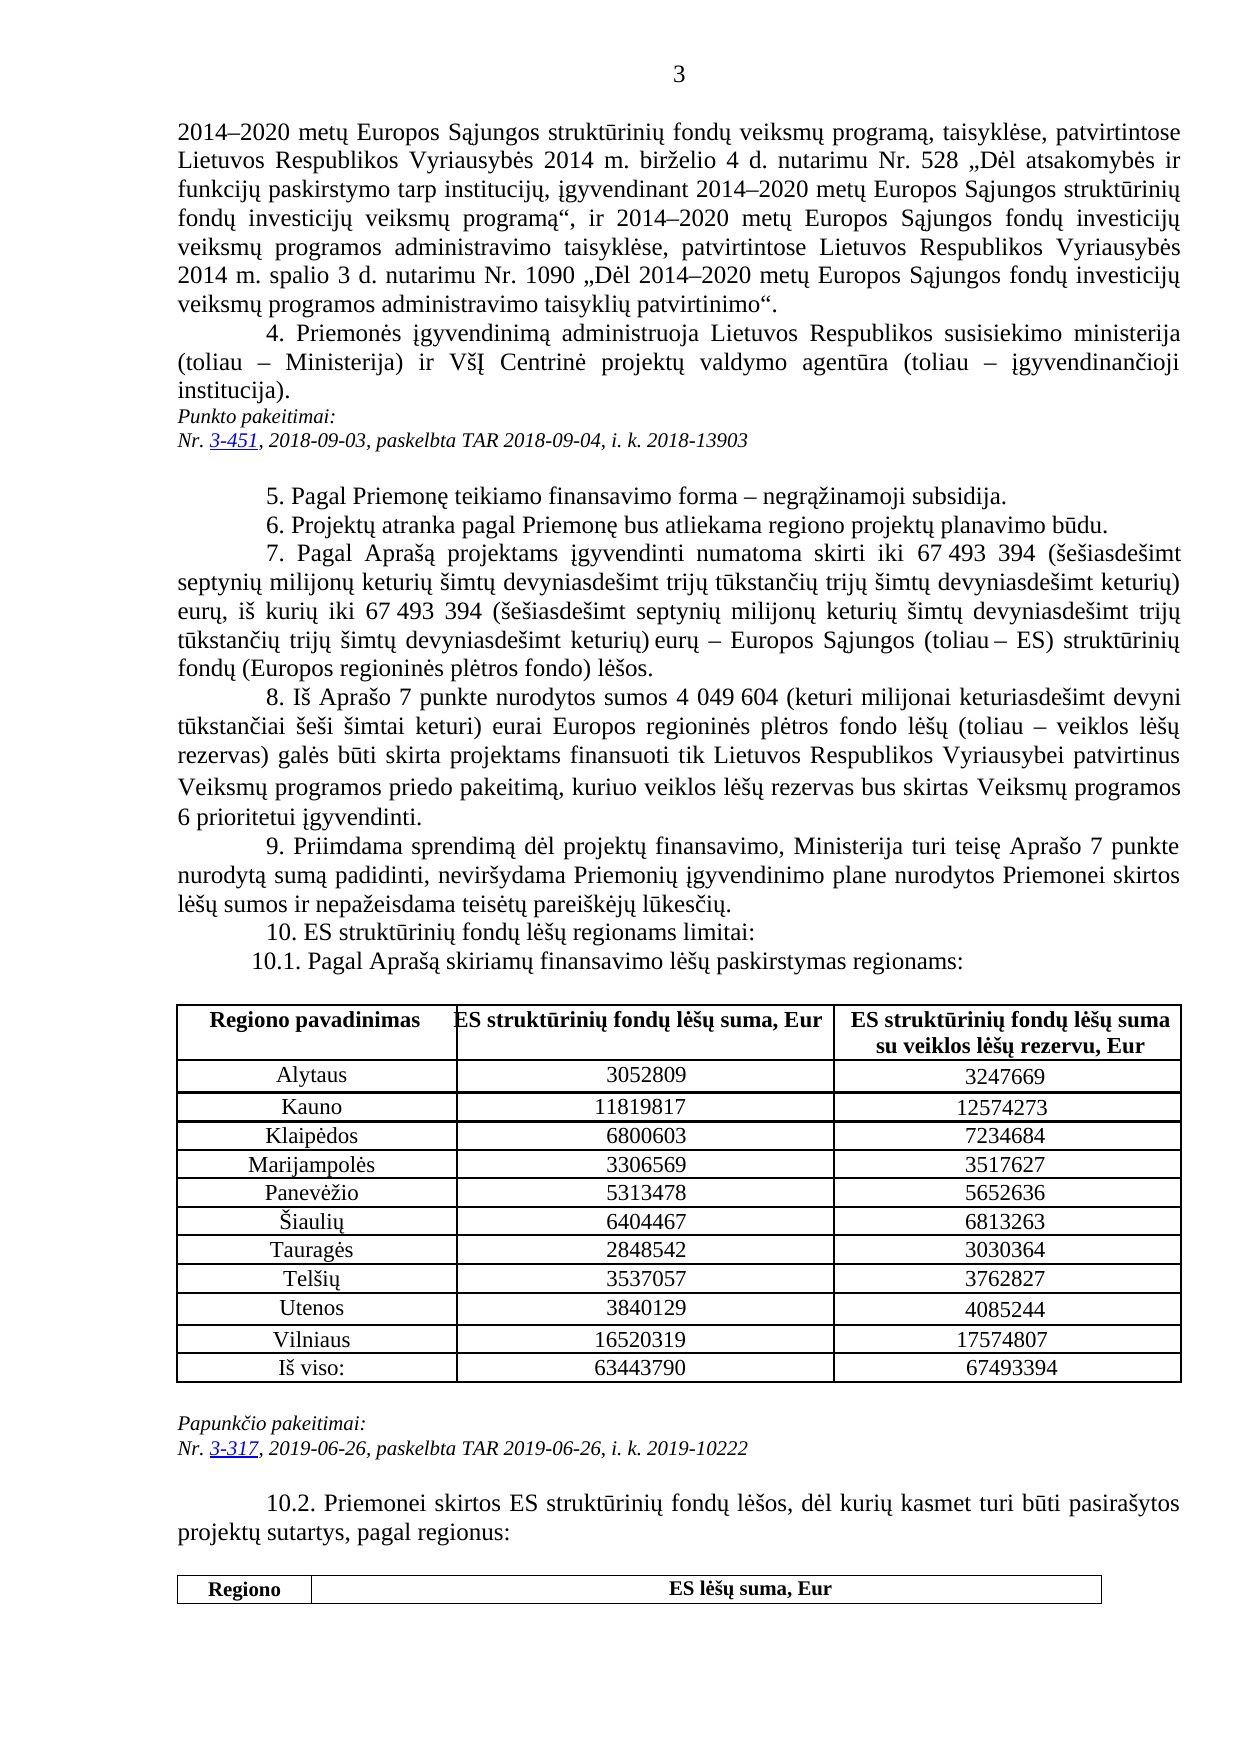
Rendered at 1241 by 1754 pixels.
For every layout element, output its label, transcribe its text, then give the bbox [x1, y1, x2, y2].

text Punkto pakeitimai: [177, 404, 1181, 428]
table_cell Iš viso: [178, 1354, 456, 1381]
table_cell 3247669 [835, 1061, 1180, 1091]
table_cell 12574273 [835, 1094, 1180, 1120]
table_cell 3030364 [835, 1236, 1180, 1262]
table_cell Panevėžio [178, 1179, 456, 1206]
text 8. Iš Aprašo 7 punkte nurodytos sumos 4 049 604 (keturi milijonai keturiasdešimt devyni tūkstančiai šeši šimtai keturi) eurai Europos regioninės plėtros fondo lėšų (toliau – veiklos lėšų rezervas) galės būti skirta projektams finansuoti tik Lietuvos Respublikos Vyriausybei patvirtinus Veiksmų programos priedo pakeitimą, kuriuo veiklos lėšų rezervas bus skirtas Veiksmų programos 6 prioritetui įgyvendinti. [177, 682, 1181, 831]
table_cell 3762827 [835, 1265, 1180, 1292]
text 5. Pagal Priemonę teikiamo finansavimo forma – negrąžinamoji subsidija. [177, 481, 1181, 510]
table_cell 63443790 [458, 1354, 833, 1381]
table_cell Telšių [178, 1265, 456, 1292]
text 10.2. Priemonei skirtos ES struktūrinių fondų lėšos, dėl kurių kasmet turi būti pasirašytos projektų sutartys, pagal regionus: [177, 1488, 1181, 1546]
table_cell Alytaus [178, 1061, 456, 1091]
table_cell 2848542 [458, 1236, 833, 1262]
table_cell 3306569 [458, 1151, 833, 1177]
text 4. Priemonės įgyvendinimą administruoja Lietuvos Respublikos susisiekimo ministerija (toliau – Ministerija) ir VšĮ Centrinė projektų valdymo agentūra (toliau – įgyvendinančioji institucija). [177, 318, 1181, 404]
table_header ES lėšų suma, Eur [312, 1576, 1101, 1603]
text Nr. 3-317, 2019-06-26, paskelbta TAR 2019-06-26, i. k. 2019-10222 [177, 1435, 1181, 1459]
table_cell Utenos [178, 1294, 456, 1324]
table_cell Marijampolės [178, 1151, 456, 1177]
table_cell 5313478 [458, 1179, 833, 1206]
text 7. Pagal Aprašą projektams įgyvendinti numatoma skirti iki 67 493 394 (šešiasdešimt septynių milijonų keturių šimtų devyniasdešimt trijų tūkstančių trijų šimtų devyniasdešimt keturių) eurų, iš kurių iki 67 493 394 (šešiasdešimt septynių milijonų keturių šimtų devyniasdešimt trijų tūkstančių trijų šimtų devyniasdešimt keturių) eurų – Europos Sąjungos (toliau – ES) struktūrinių fondų (Europos regioninės plėtros fondo) lėšos. [177, 538, 1181, 682]
table_cell 3517627 [835, 1151, 1180, 1177]
table_cell 3052809 [458, 1061, 833, 1091]
table_cell Tauragės [178, 1236, 456, 1262]
text Papunkčio pakeitimai: [177, 1411, 1181, 1435]
table_cell Šiaulių [178, 1208, 456, 1234]
text Nr. 3-451, 2018-09-03, paskelbta TAR 2018-09-04, i. k. 2018-13903 [177, 428, 1181, 452]
text 6. Projektų atranka pagal Priemonę bus atliekama regiono projektų planavimo būdu. [177, 510, 1181, 538]
text 2014–2020 metų Europos Sąjungos struktūrinių fondų veiksmų programą, taisyklėse, patvirtintose Lietuvos Respublikos Vyriausybės 2014 m. birželio 4 d. nutarimu Nr. 528 „Dėl atsakomybės ir funkcijų paskirstymo tarp institucijų, įgyvendinant 2014–2020 metų Europos Sąjungos struktūrinių fondų investicijų veiksmų programą“, ir 2014–2020 metų Europos Sąjungos fondų investicijų veiksmų programos administravimo taisyklėse, patvirtintose Lietuvos Respublikos Vyriausybės 2014 m. spalio 3 d. nutarimu Nr. 1090 „Dėl 2014–2020 metų Europos Sąjungos fondų investicijų veiksmų programos administravimo taisyklių patvirtinimo“. [177, 117, 1181, 318]
table_cell 17574807 [835, 1326, 1180, 1352]
table_cell Vilniaus [178, 1326, 456, 1352]
text 9. Priimdama sprendimą dėl projektų finansavimo, Ministerija turi teisę Aprašo 7 punkte nurodytą sumą padidinti, neviršydama Priemonių įgyvendinimo plane nurodytos Priemonei skirtos lėšų sumos ir nepažeisdama teisėtų pareiškėjų lūkesčių. [177, 831, 1181, 917]
text 10. ES struktūrinių fondų lėšų regionams limitai: [177, 917, 1181, 946]
table_header Regiono [178, 1576, 311, 1603]
table_cell Klaipėdos [178, 1123, 456, 1149]
table_header ES struktūrinių fondų lėšų suma su veiklos lėšų rezervu, Eur [835, 1006, 1180, 1058]
table_cell 16520319 [458, 1326, 833, 1352]
table_header Regiono pavadinimas [178, 1006, 456, 1058]
text 10.1. Pagal Aprašą skiriamų finansavimo lėšų paskirstymas regionams: [177, 946, 1181, 975]
table_cell 7234684 [835, 1123, 1180, 1149]
table_header ES struktūrinių fondų lėšų suma, Eur [458, 1006, 833, 1058]
table_cell 4085244 [835, 1294, 1180, 1324]
table_cell 67493394 [835, 1354, 1180, 1381]
table_cell Kauno [178, 1094, 456, 1120]
table_cell 6813263 [835, 1208, 1180, 1234]
table_cell 11819817 [458, 1094, 833, 1120]
table_cell 3840129 [458, 1294, 833, 1324]
table_cell 6800603 [458, 1123, 833, 1149]
table_cell 5652636 [835, 1179, 1180, 1206]
table_cell 6404467 [458, 1208, 833, 1234]
table_cell 3537057 [458, 1265, 833, 1292]
